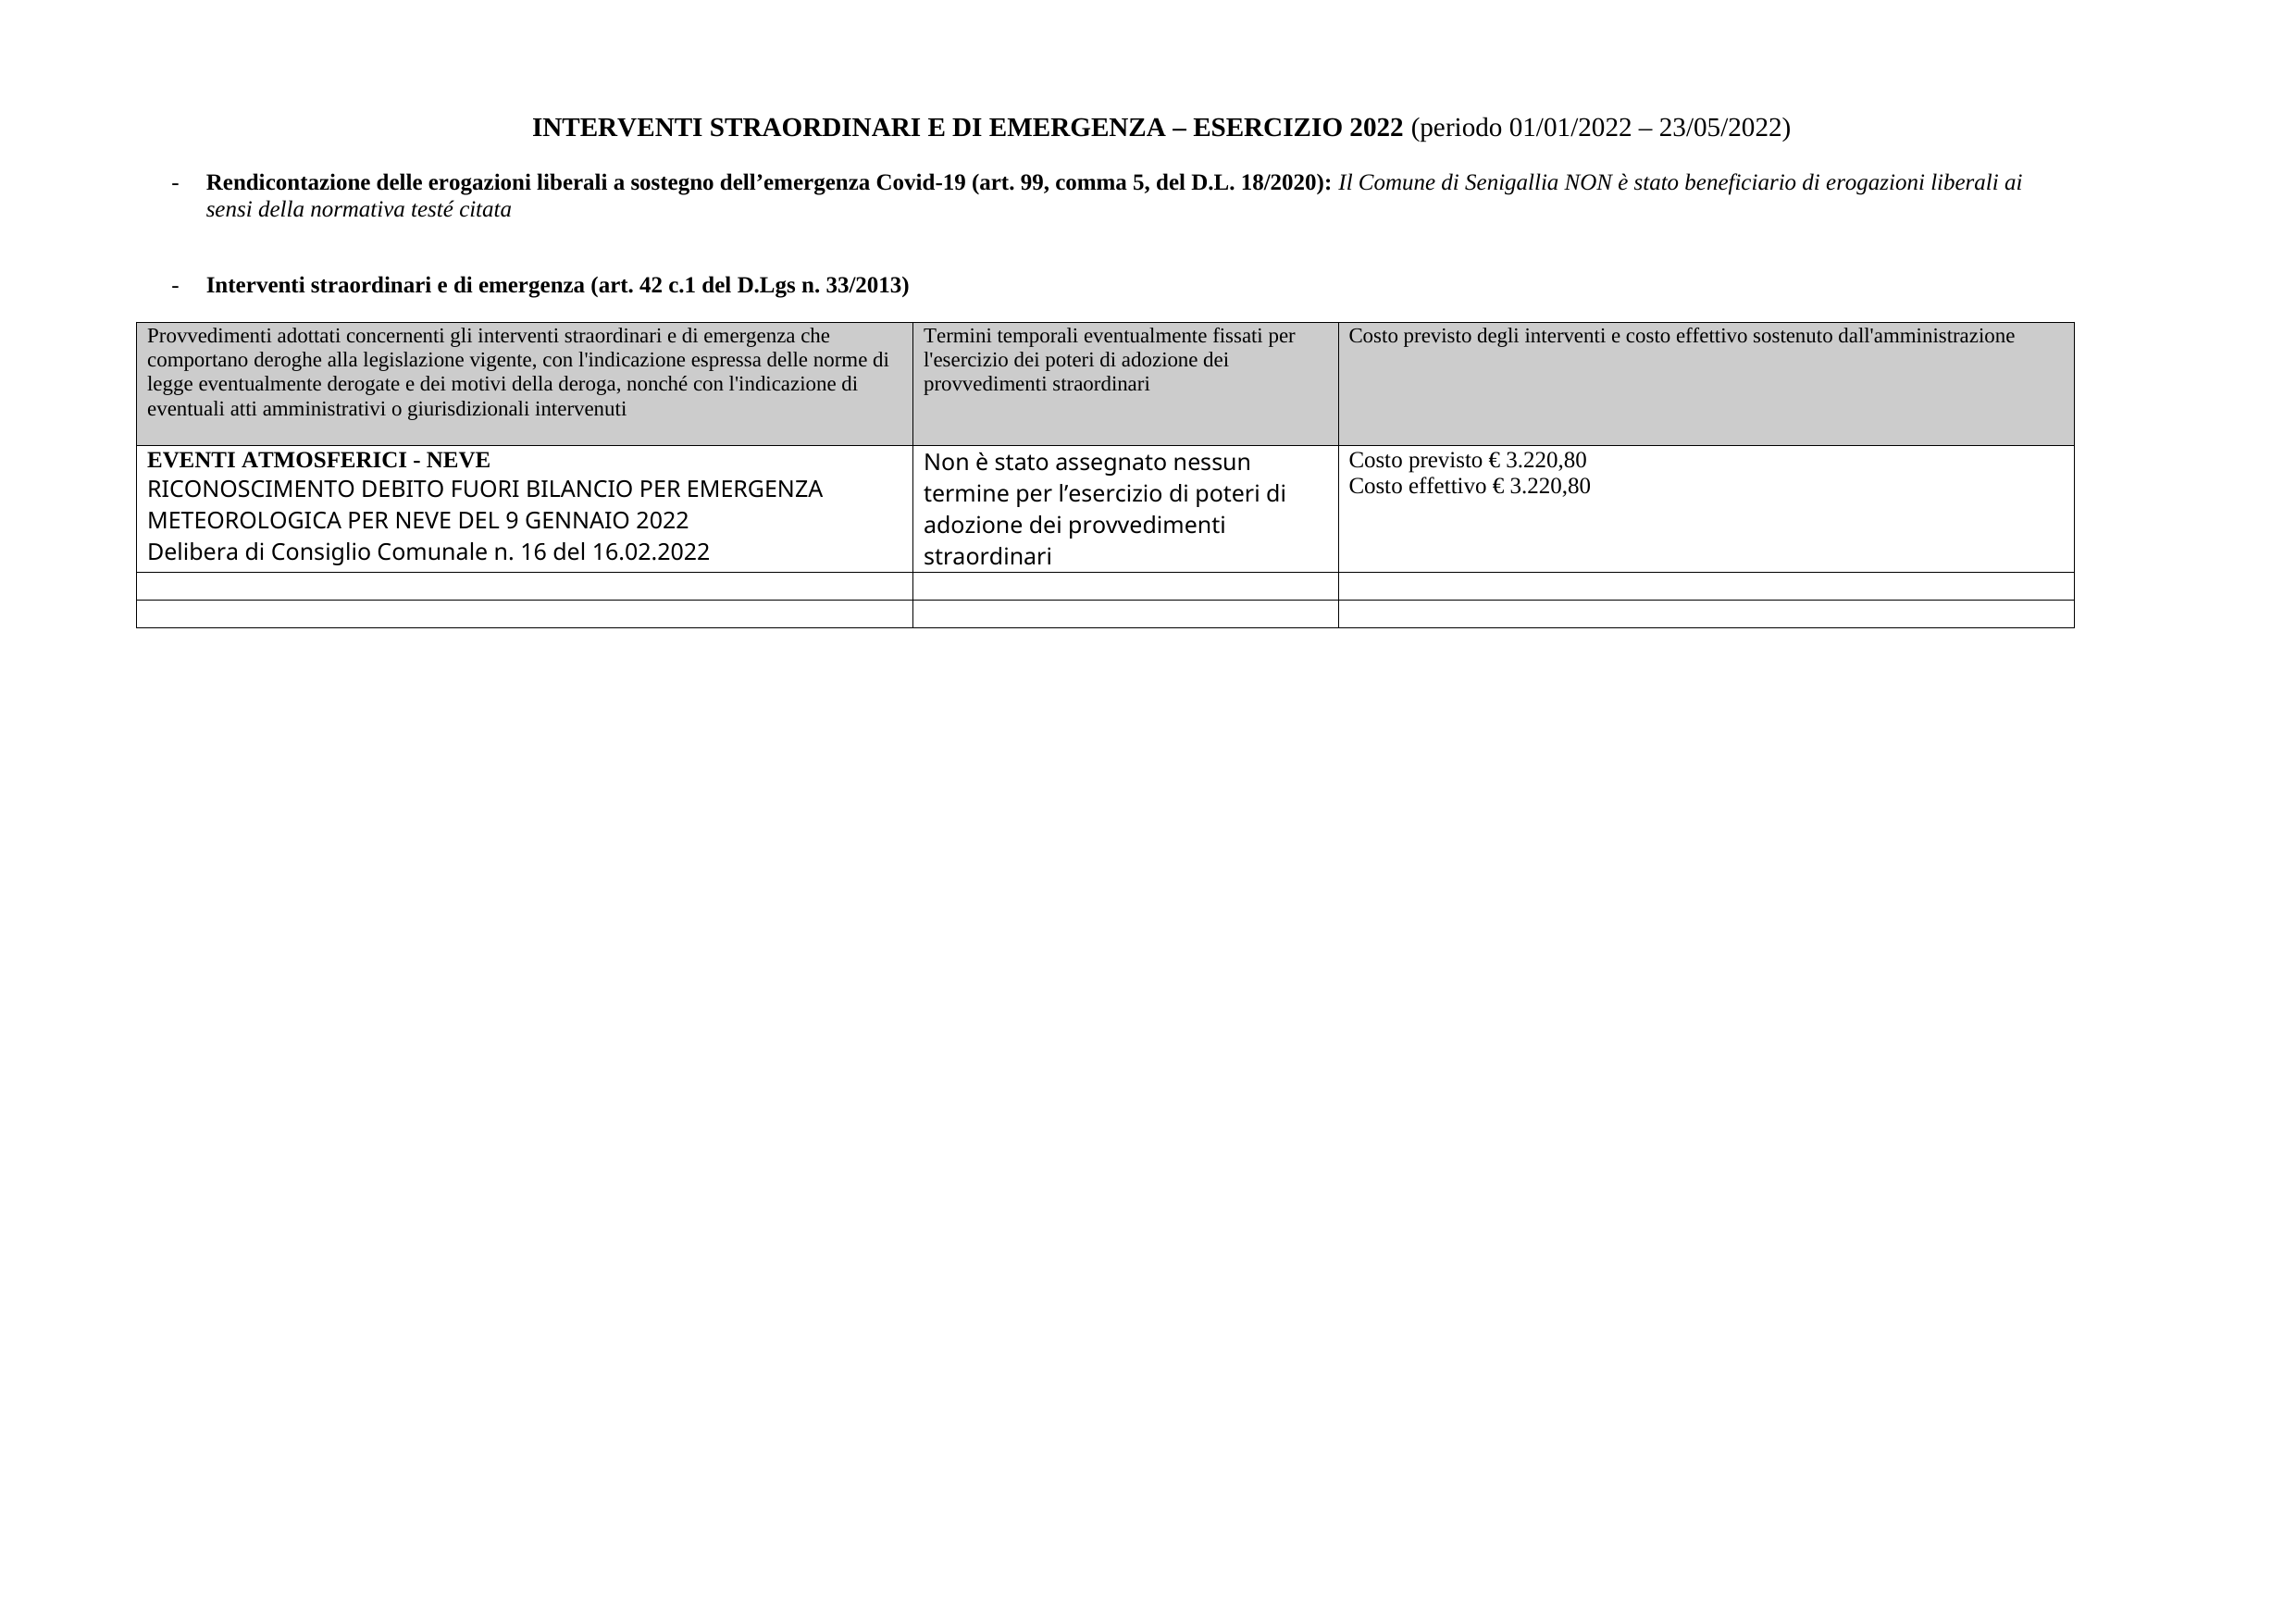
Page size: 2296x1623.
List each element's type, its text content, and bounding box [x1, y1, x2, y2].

list sensi della normativa testé citata [206, 195, 2186, 222]
table_cell [1339, 601, 2074, 626]
table_cell EVENTI ATMOSFERICI - NEVE RICONOSCIMENTO DEBITO FUORI BILANCIO PER EMERGENZA METEOROLOGICA PER NEVE DEL 9 GENNAIO 2022 Delibera di Consiglio Comunale n. 16 del 16.02.2022 [137, 446, 912, 572]
table_cell [913, 573, 1338, 600]
table_cell [1339, 573, 2074, 600]
table_header Provvedimenti adottati concernenti gli interventi straordinari e di emergenza che comportano deroghe alla legislazione vigente, con l'indicazione espressa delle norme di legge eventualmente derogate e dei motivi della deroga, nonché con l'indicazione di eventuali atti amministrativi o giurisdizionali intervenuti [137, 323, 912, 445]
text INTERVENTI STRAORDINARI E DI EMERGENZA – ESERCIZIO 2022 (periodo 01/01/2022 – 23/05/2022) [137, 111, 2186, 142]
table_cell Non è stato assegnato nessun termine per l’esercizio di poteri di adozione dei provvedimenti straordinari [913, 446, 1338, 572]
table_cell [137, 601, 912, 626]
table_cell [913, 601, 1338, 626]
table_cell [137, 573, 912, 600]
list Interventi straordinari e di emergenza (art. 42 c.1 del D.Lgs n. 33/2013) [171, 271, 2186, 297]
table_cell Costo previsto € 3.220,80 Costo effettivo € 3.220,80 [1339, 446, 2074, 572]
list Rendicontazione delle erogazioni liberali a sostegno dell’emergenza Covid-19 (art. 99, comma 5, del D.L. 18/2020): Il Comune di Senigallia NON è stato beneficiario di erogazioni liberali ai [171, 168, 2186, 195]
table_header Termini temporali eventualmente fissati per l'esercizio dei poteri di adozione dei provvedimenti straordinari [913, 323, 1338, 445]
table_header Costo previsto degli interventi e costo effettivo sostenuto dall'amministrazione [1339, 323, 2074, 445]
